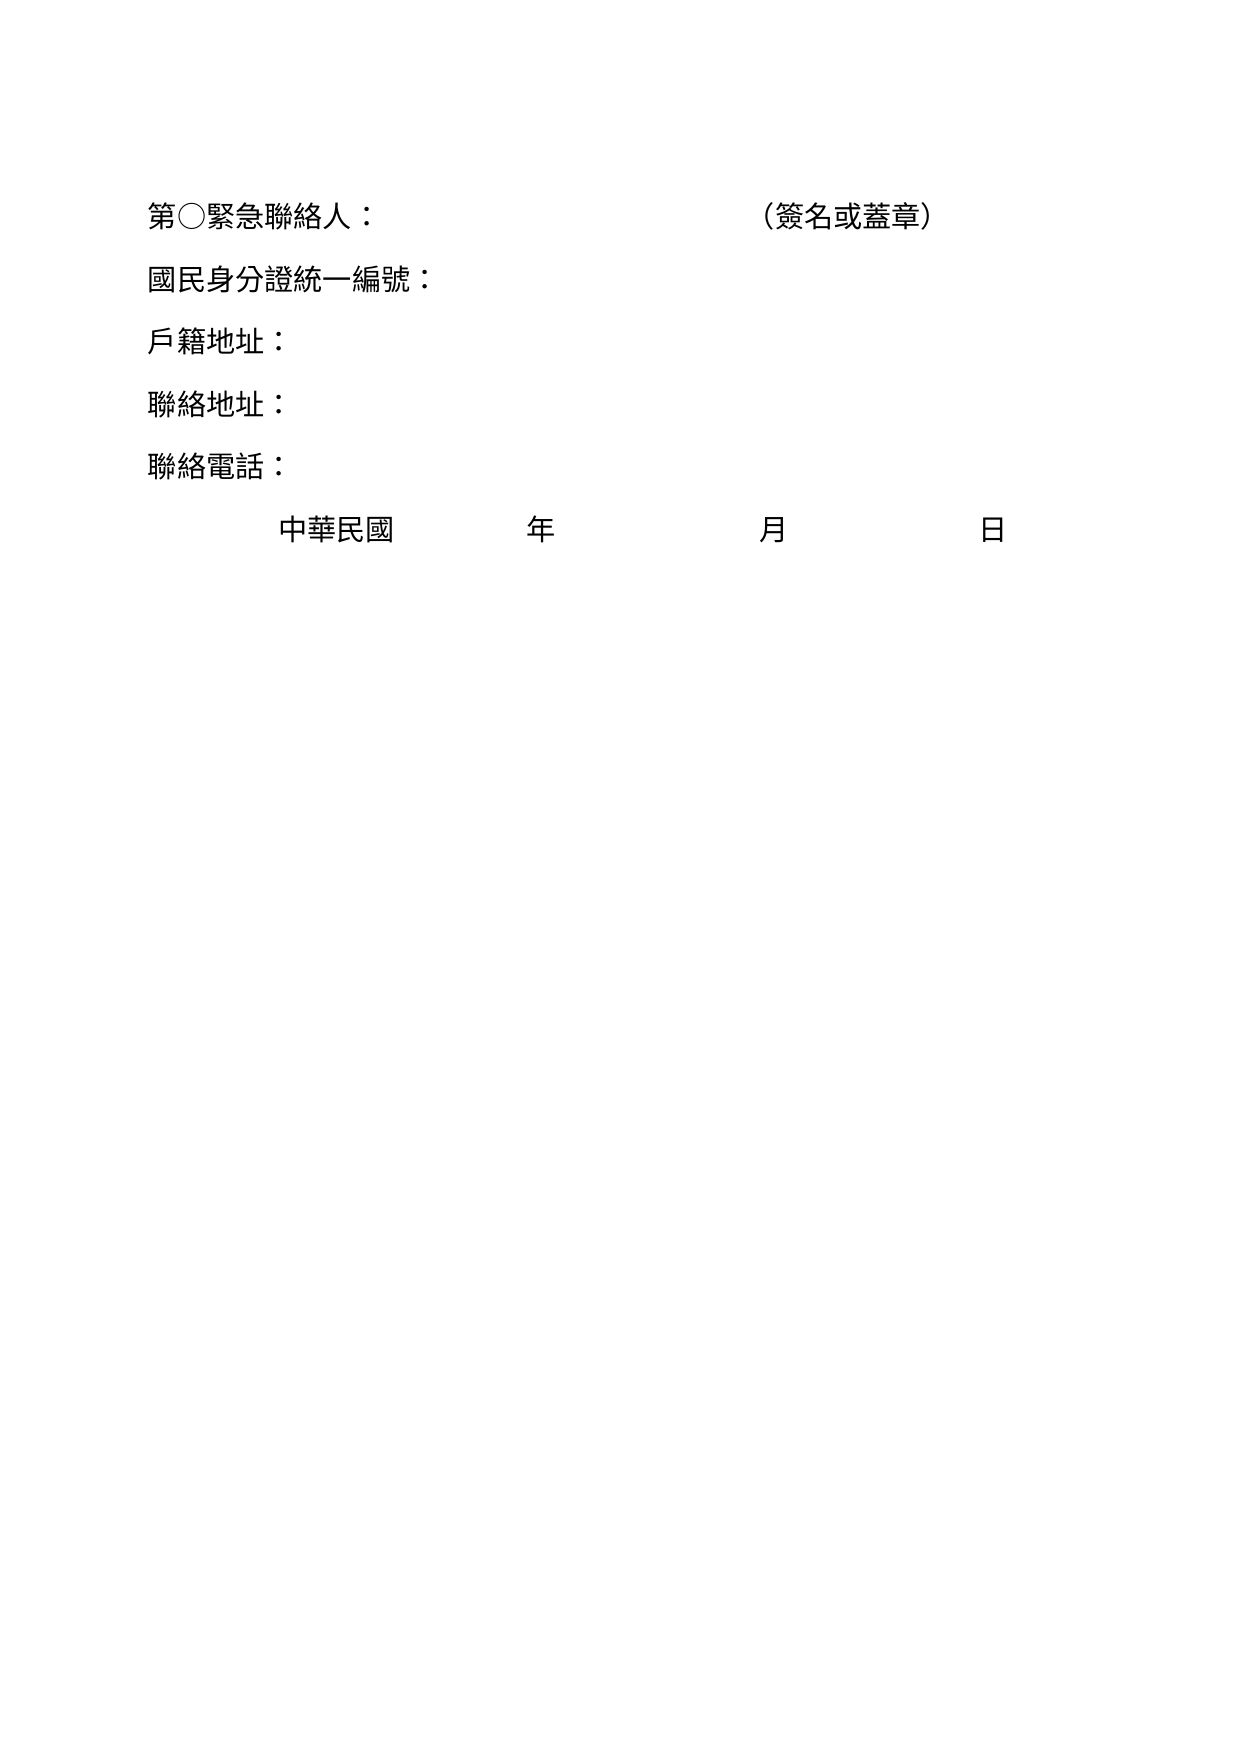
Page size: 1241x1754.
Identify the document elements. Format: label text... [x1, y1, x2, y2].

text 聯絡地址： [148, 361, 1137, 423]
text 聯絡電話： [148, 423, 1137, 486]
text 中華民國 年 月 日 [148, 486, 1137, 548]
text 戶籍地址： [148, 298, 1137, 361]
text 國民身分證統一編號： [148, 236, 1137, 298]
text 第○緊急聯絡人： （簽名或蓋章） [148, 173, 1137, 236]
